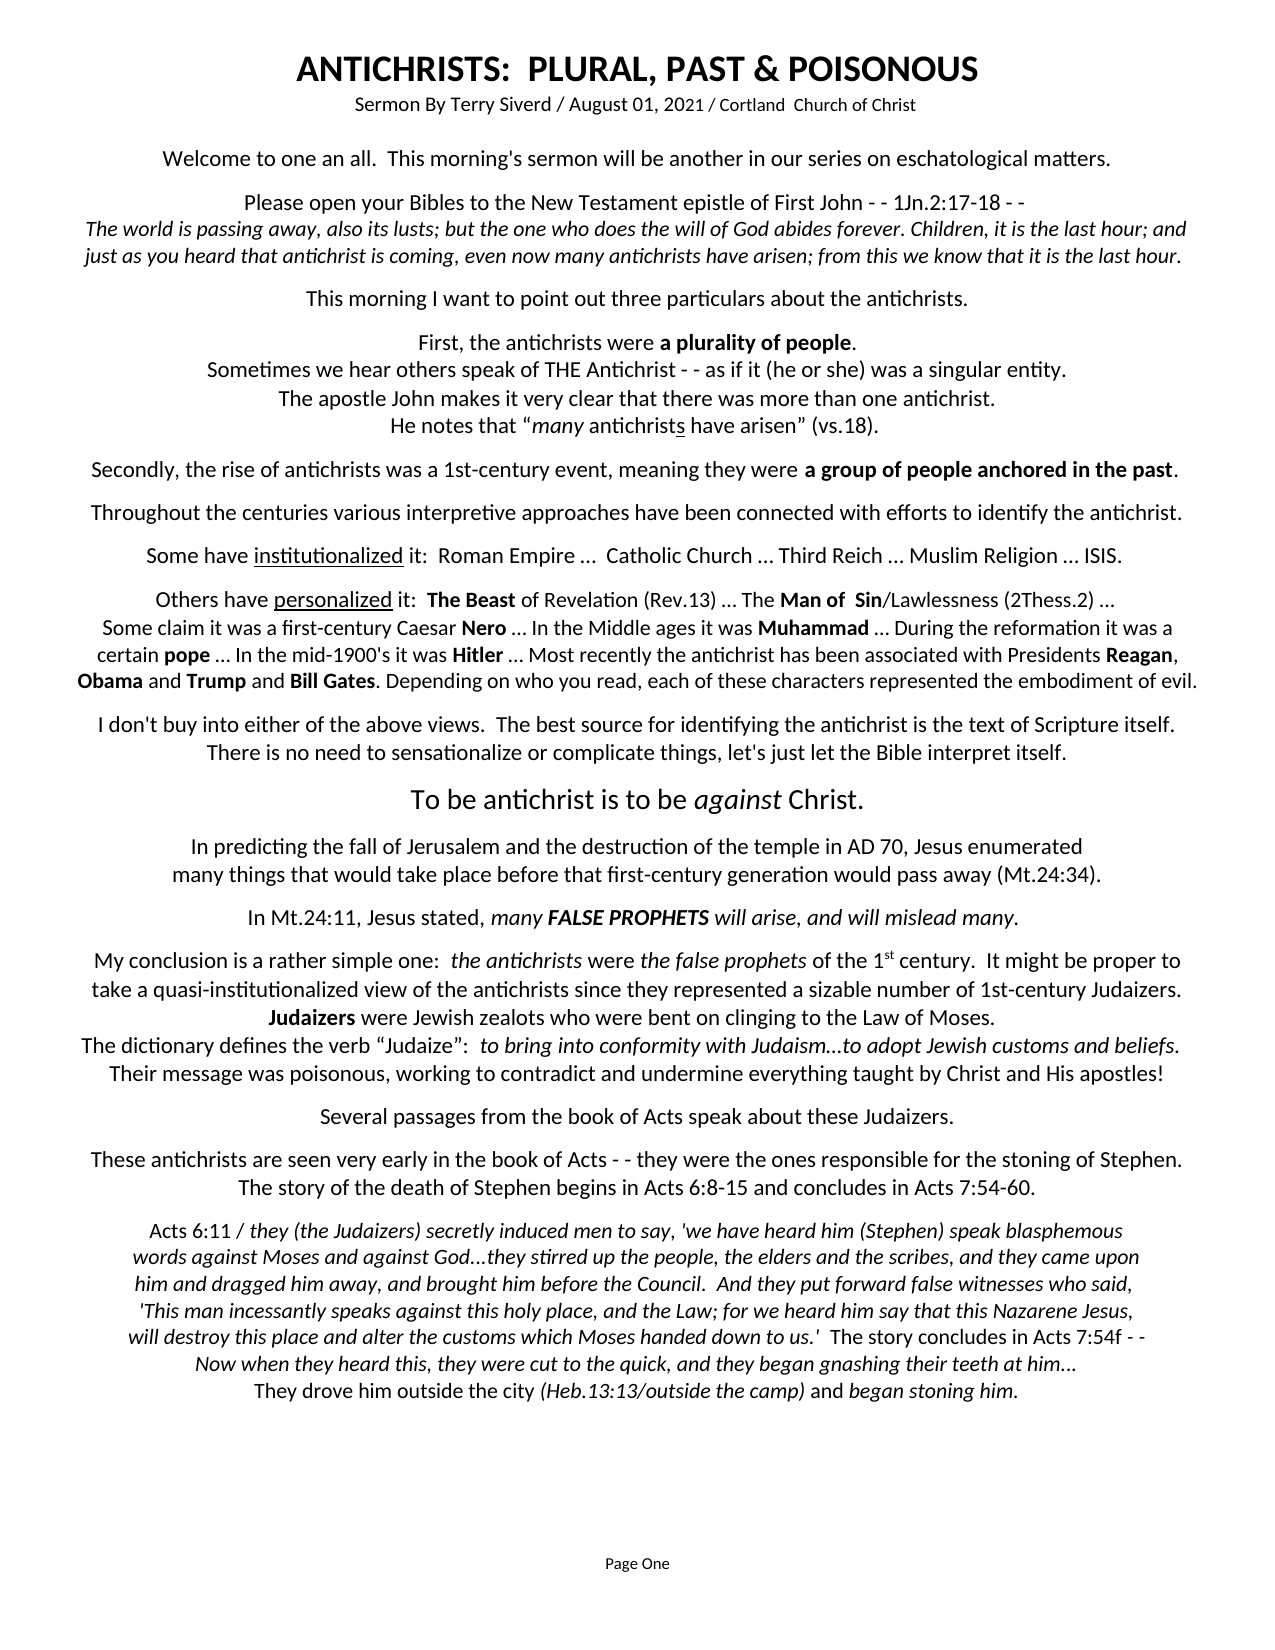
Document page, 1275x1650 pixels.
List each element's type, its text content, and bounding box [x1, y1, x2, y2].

text Judaizers were Jewish zealots who were bent on clinging to the Law of Moses. [75, 1003, 1200, 1031]
text These antichrists are seen very early in the book of Acts - - they were the ones responsible for the stoning of Stephen. [75, 1145, 1200, 1173]
text words against Moses and against God...they stirred up the people, the elders and the scribes, and they came upon [75, 1243, 1200, 1270]
text Welcome to one an all. This morning's sermon will be another in our series on eschatological matters. [75, 144, 1200, 172]
text The apostle John makes it very clear that there was more than one antichrist. [75, 384, 1200, 412]
text Their message was poisonous, working to contradict and undermine everything taught by Christ and His apostles! [75, 1059, 1200, 1087]
text I don't buy into either of the above views. The best source for identifying the antichrist is the text of Scripture itself. [75, 710, 1200, 738]
text Others have personalized it: The Beast of Revelation (Rev.13) … The Man of Sin/Lawlessness (2Thess.2) … [75, 585, 1200, 613]
text Throughout the centuries various interpretive approaches have been connected with efforts to identify the antichrist. [75, 498, 1200, 526]
text Now when they heard this, they were cut to the quick, and they began gnashing their teeth at him... [75, 1350, 1200, 1377]
text Page One [75, 1554, 1200, 1574]
text Some have institutionalized it: Roman Empire … Catholic Church … Third Reich … Muslim Religion … ISIS. [75, 542, 1200, 570]
text First, the antichrists were a plurality of people. [75, 328, 1200, 356]
title Sermon By Terry Siverd / August 01, 2021 / Cortland Church of Christ [75, 91, 1200, 116]
text will destroy this place and alter the customs which Moses handed down to us.' The story concludes in Acts 7:54f - - [75, 1323, 1200, 1350]
text He notes that “many antichrists have arisen” (vs.18). [75, 412, 1200, 440]
text Some claim it was a first-century Caesar Nero … In the Middle ages it was Muhammad … During the reformation it was a certain pope … In the mid-1900's it was Hitler … Most recently the antichrist has been associated with Presidents Reagan, Obama and Trump and Bill Gates. Depending on who you read, each of these characters represented the embodiment of evil. [75, 613, 1200, 694]
text Please open your Bibles to the New Testament epistle of First John - - 1Jn.2:17-18 - - [75, 188, 1200, 216]
text In Mt.24:11, Jesus stated, many FALSE PROPHETS will arise, and will mislead many. [75, 903, 1200, 931]
text him and dragged him away, and brought him before the Council. And they put forward false witnesses who said, [75, 1270, 1200, 1297]
text This morning I want to point out three particulars about the antichrists. [75, 284, 1200, 312]
text In predicting the fall of Jerusalem and the destruction of the temple in AD 70, Jesus enumerated [75, 832, 1200, 860]
text Acts 6:11 / they (the Judaizers) secretly induced men to say, 'we have heard him (Stephen) speak blasphemous [75, 1217, 1200, 1243]
text They drove him outside the city (Heb.13:13/outside the camp) and began stoning him. [75, 1377, 1200, 1403]
text My conclusion is a rather simple one: the antichrists were the false prophets of the 1st century. It might be proper to take a quasi-institutionalized view of the antichrists since they represented a sizable number of 1st-century Judaizers. [75, 947, 1200, 1003]
text The story of the death of Stephen begins in Acts 6:8-15 and concludes in Acts 7:54-60. [75, 1173, 1200, 1201]
text 'This man incessantly speaks against this holy place, and the Law; for we heard him say that this Nazarene Jesus, [75, 1297, 1200, 1323]
text The dictionary defines the verb “Judaize”: to bring into conformity with Judaism…to adopt Jewish customs and beliefs. [75, 1031, 1200, 1059]
text To be antichrist is to be against Christ. [75, 781, 1200, 817]
text Secondly, the rise of antichrists was a 1st-century event, meaning they were a group of people anchored in the past. [75, 455, 1200, 483]
text Sometimes we hear others speak of THE Antichrist - - as if it (he or she) was a singular entity. [75, 356, 1200, 384]
title ANTICHRISTS: PLURAL, PAST & POISONOUS [75, 45, 1200, 91]
text Several passages from the book of Acts speak about these Judaizers. [75, 1102, 1200, 1130]
text many things that would take place before that first-century generation would pass away (Mt.24:34). [75, 860, 1200, 888]
text The world is passing away, also its lusts; but the one who does the will of God abides forever. Children, it is the last hour; and just as you heard that antichrist is coming, even now many antichrists have arisen; from this we know that it is the last hour. [75, 216, 1200, 269]
text There is no need to sensationalize or complicate things, let's just let the Bible interpret itself. [75, 738, 1200, 766]
